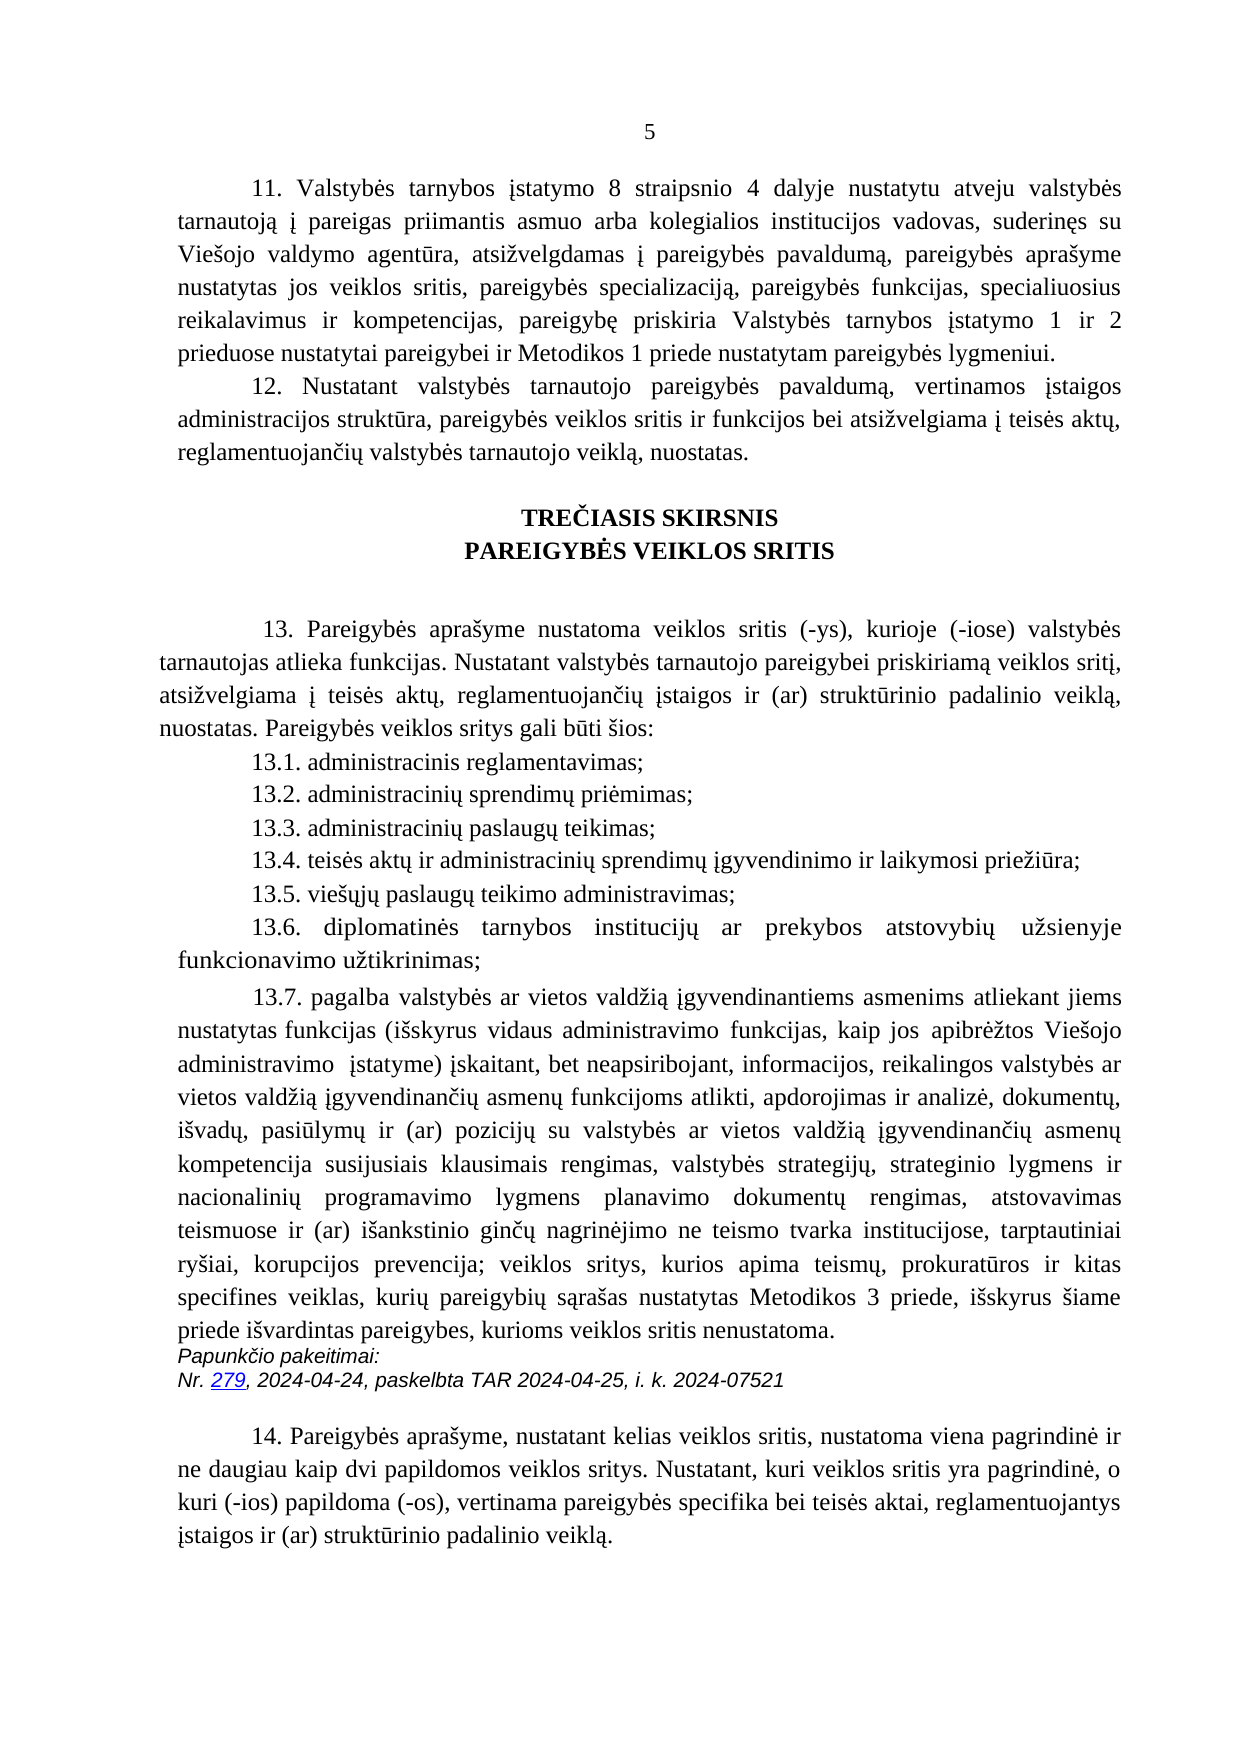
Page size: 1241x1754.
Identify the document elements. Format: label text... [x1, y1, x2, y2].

text 13.6. diplomatinės tarnybos institucijų ar prekybos atstovybių užsienyje funkcionavimo užtikrinimas; [177, 912, 1122, 973]
text Papunkčio pakeitimai: [177, 1344, 1122, 1368]
text 11. Valstybės tarnybos įstatymo 8 straipsnio 4 dalyje nustatytu atveju valstybės tarnautoją į pareigas priimantis asmuo arba kolegialios institucijos vadovas, suderinęs su Viešojo valdymo agentūra, atsižvelgdamas į pareigybės pavaldumą, pareigybės aprašyme nustatytas jos veiklos sritis, pareigybės specializaciją, pareigybės funkcijas, specialiuosius reikalavimus ir kompetencijas, pareigybę priskiria Valstybės tarnybos įstatymo 1 ir 2 prieduose nustatytai pareigybei ir Metodikos 1 priede nustatytam pareigybės lygmeniui. [177, 173, 1122, 367]
text 13.2. administracinių sprendimų priėmimas; [177, 779, 1122, 808]
text 13.5. viešųjų paslaugų teikimo administravimas; [177, 879, 1122, 907]
text 13.7. pagalba valstybės ar vietos valdžią įgyvendinantiems asmenims atliekant jiems nustatytas funkcijas (išskyrus vidaus administravimo funkcijas, kaip jos apibrėžtos Viešojo administravimo įstatyme) įskaitant, bet neapsiribojant, informacijos, reikalingos valstybės ar vietos valdžią įgyvendinančių asmenų funkcijoms atlikti, apdorojimas ir analizė, dokumentų, išvadų, pasiūlymų ir (ar) pozicijų su valstybės ar vietos valdžią įgyvendinančių asmenų kompetencija susijusiais klausimais rengimas, valstybės strategijų, strateginio lygmens ir nacionalinių programavimo lygmens planavimo dokumentų rengimas, atstovavimas teismuose ir (ar) išankstinio ginčų nagrinėjimo ne teismo tvarka institucijose, tarptautiniai ryšiai, korupcijos prevencija; veiklos sritys, kurios apima teismų, prokuratūros ir kitas specifines veiklas, kurių pareigybių sąrašas nustatytas Metodikos 3 priede, išskyrus šiame priede išvardintas pareigybes, kurioms veiklos sritis nenustatoma. [177, 978, 1122, 1344]
text PAREIGYBĖS VEIKLOS SRITIS [177, 536, 1122, 565]
text 13.3. administracinių paslaugų teikimas; [177, 813, 1122, 841]
text 13.1. administracinis reglamentavimas; [177, 747, 1122, 775]
text 13. Pareigybės aprašyme nustatoma veiklos sritis (-ys), kurioje (-iose) valstybės tarnautojas atlieka funkcijas. Nustatant valstybės tarnautojo pareigybei priskiriamą veiklos sritį, atsižvelgiama į teisės aktų, reglamentuojančių įstaigos ir (ar) struktūrinio padalinio veiklą, nuostatas. Pareigybės veiklos sritys gali būti šios: [159, 614, 1122, 742]
text 14. Pareigybės aprašyme, nustatant kelias veiklos sritis, nustatoma viena pagrindinė ir ne daugiau kaip dvi papildomos veiklos sritys. Nustatant, kuri veiklos sritis yra pagrindinė, o kuri (-ios) papildoma (-os), vertinama pareigybės specifika bei teisės aktai, reglamentuojantys įstaigos ir (ar) struktūrinio padalinio veiklą. [177, 1421, 1122, 1549]
text 12. Nustatant valstybės tarnautojo pareigybės pavaldumą, vertinamos įstaigos administracijos struktūra, pareigybės veiklos sritis ir funkcijos bei atsižvelgiama į teisės aktų, reglamentuojančių valstybės tarnautojo veiklą, nuostatas. [177, 371, 1122, 466]
text TREČIASIS SKIRSNIS [177, 503, 1122, 532]
text Nr. 279, 2024-04-24, paskelbta TAR 2024-04-25, i. k. 2024-07521 [177, 1368, 1122, 1392]
text 13.4. teisės aktų ir administracinių sprendimų įgyvendinimo ir laikymosi priežiūra; [177, 846, 1122, 874]
